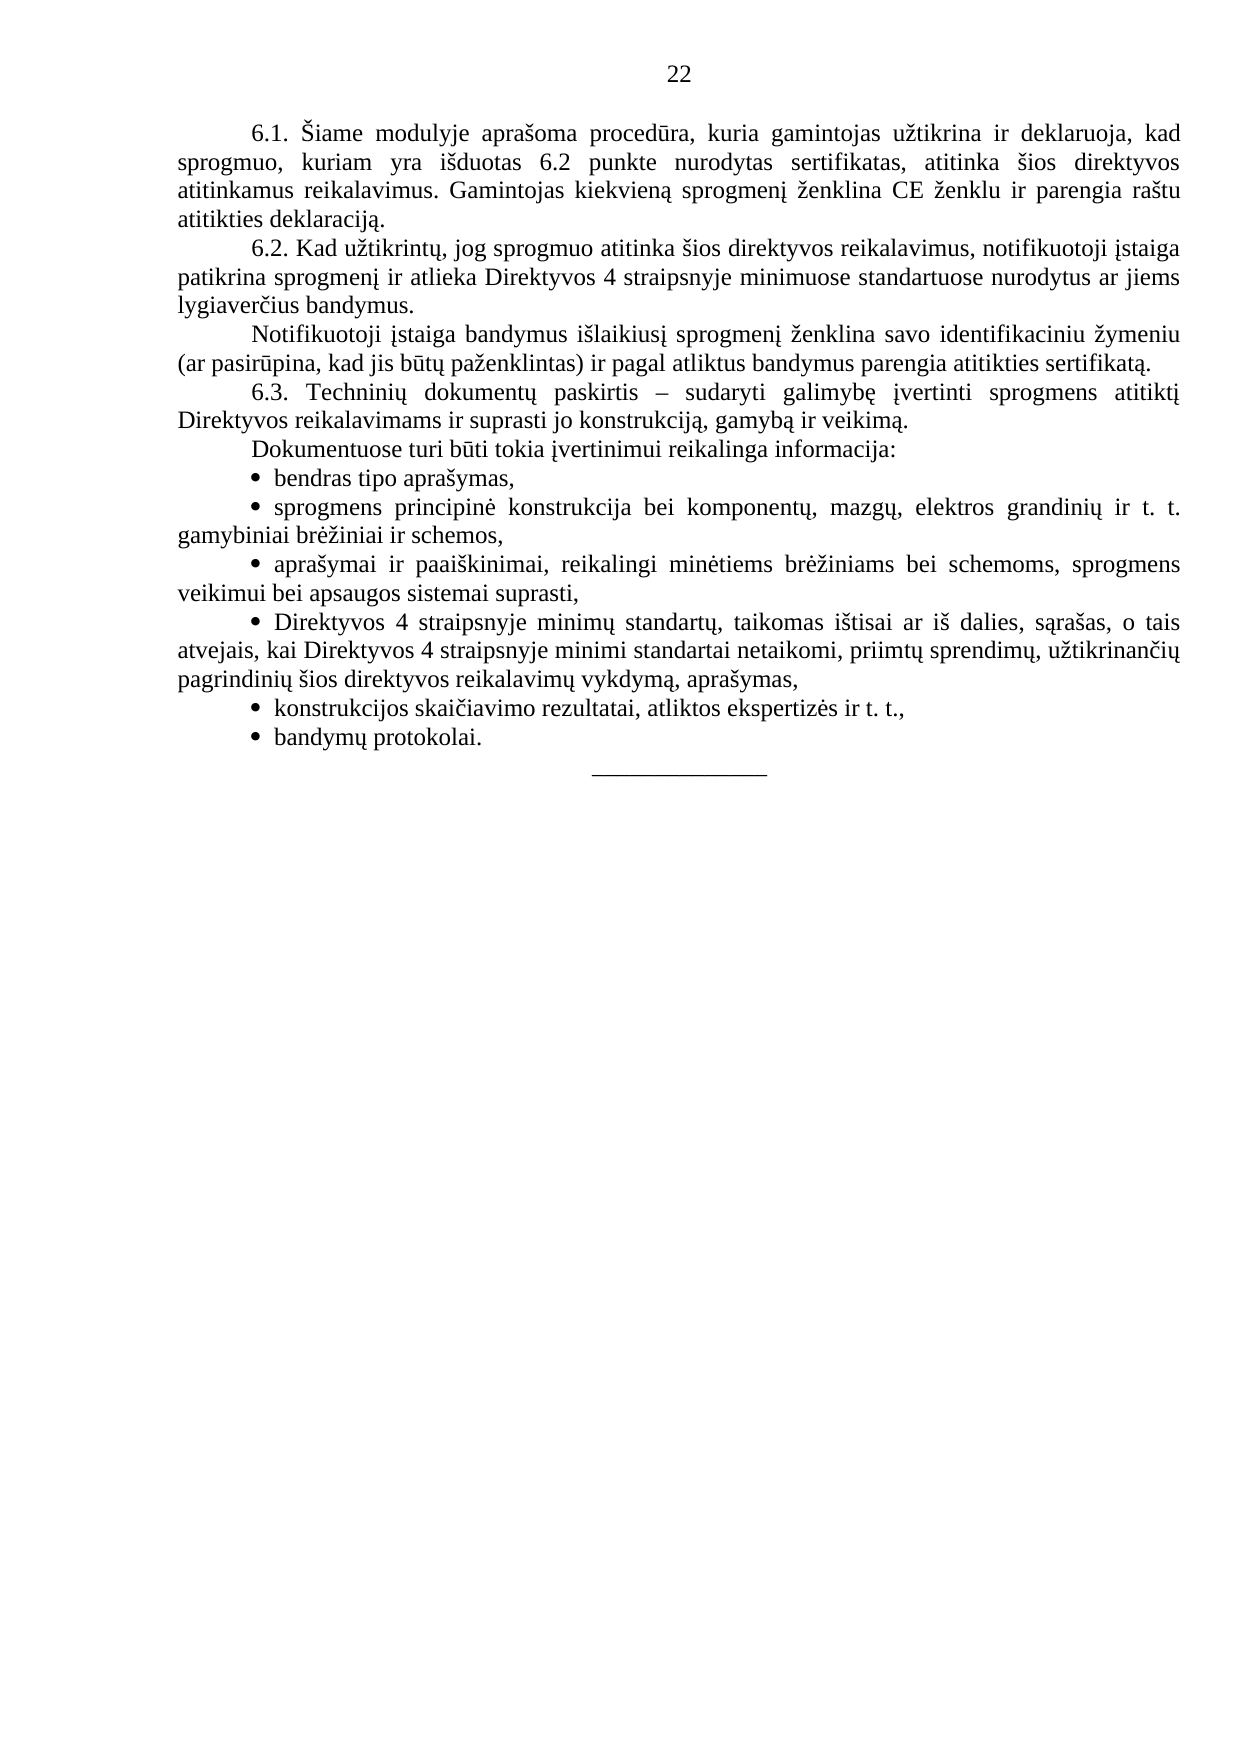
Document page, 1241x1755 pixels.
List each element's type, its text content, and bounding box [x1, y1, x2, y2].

text 6.2. Kad užtikrintų, jog sprogmuo atitinka šios direktyvos reikalavimus, notifikuotoji įstaiga patikrina sprogmenį ir atlieka Direktyvos 4 straipsnyje minimuose standartuose nurodytus ar jiems lygiaverčius bandymus. [177, 233, 1181, 319]
text Notifikuotoji įstaiga bandymus išlaikiusį sprogmenį ženklina savo identifikaciniu žymeniu (ar pasirūpina, kad jis būtų paženklintas) ir pagal atliktus bandymus parengia atitikties sertifikatą. [177, 319, 1181, 377]
text bandymų protokolai. [177, 722, 1181, 751]
text Direktyvos 4 straipsnyje minimų standartų, taikomas ištisai ar iš dalies, sąrašas, o tais atvejais, kai Direktyvos 4 straipsnyje minimi standartai netaikomi, priimtų sprendimų, užtikrinančių pagrindinių šios direktyvos reikalavimų vykdymą, aprašymas, [177, 607, 1181, 693]
text aprašymai ir paaiškinimai, reikalingi minėtiems brėžiniams bei schemoms, sprogmens veikimui bei apsaugos sistemai suprasti, [177, 549, 1181, 607]
text ______________ [177, 751, 1181, 779]
text Dokumentuose turi būti tokia įvertinimui reikalinga informacija: [177, 434, 1181, 463]
text 6.3. Techninių dokumentų paskirtis – sudaryti galimybę įvertinti sprogmens atitiktį Direktyvos reikalavimams ir suprasti jo konstrukciją, gamybą ir veikimą. [177, 377, 1181, 434]
text 6.1. Šiame modulyje aprašoma procedūra, kuria gamintojas užtikrina ir deklaruoja, kad sprogmuo, kuriam yra išduotas 6.2 punkte nurodytas sertifikatas, atitinka šios direktyvos atitinkamus reikalavimus. Gamintojas kiekvieną sprogmenį ženklina CE ženklu ir parengia raštu atitikties deklaraciją. [177, 118, 1181, 233]
text bendras tipo aprašymas, [177, 463, 1181, 492]
text sprogmens principinė konstrukcija bei komponentų, mazgų, elektros grandinių ir t. t. gamybiniai brėžiniai ir schemos, [177, 492, 1181, 549]
text konstrukcijos skaičiavimo rezultatai, atliktos ekspertizės ir t. t., [177, 693, 1181, 722]
